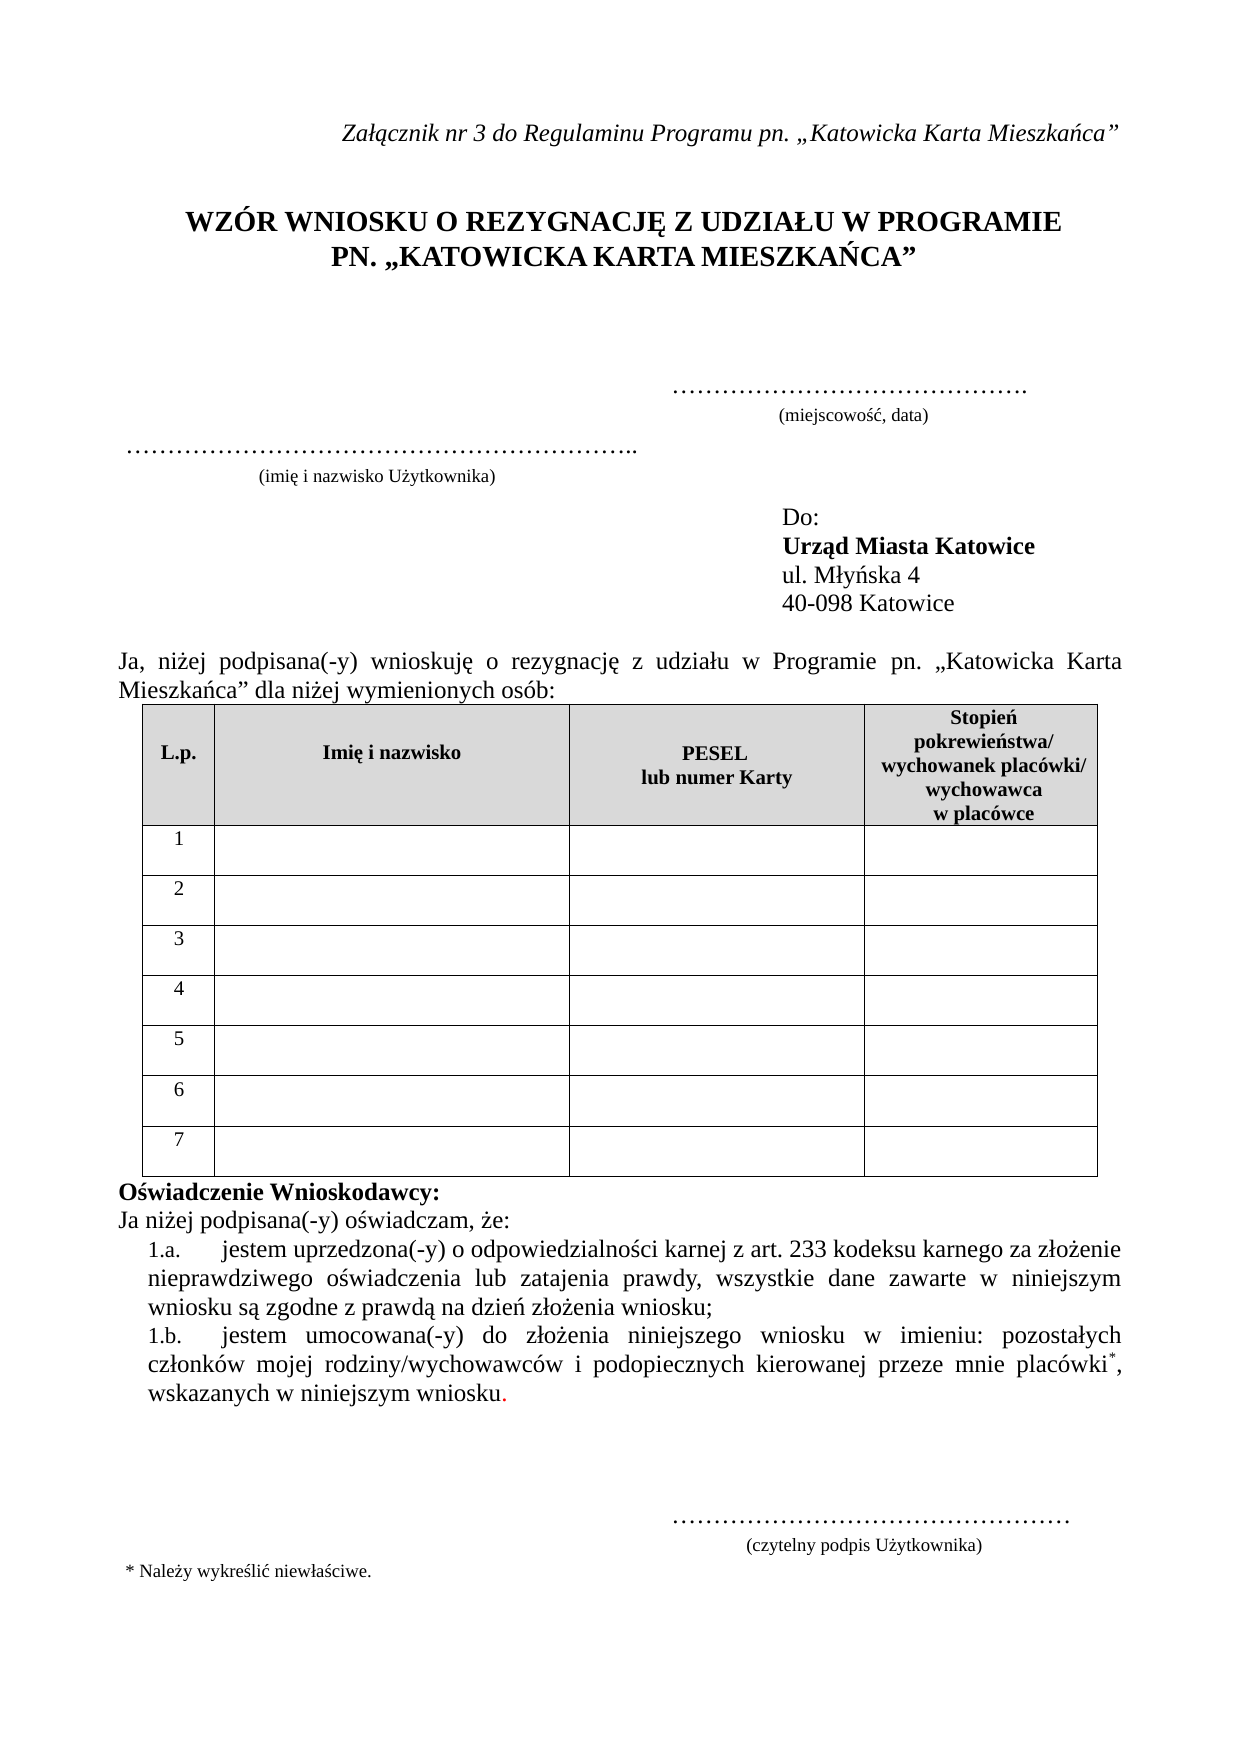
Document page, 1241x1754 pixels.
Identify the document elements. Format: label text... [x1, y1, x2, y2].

table_cell [865, 976, 1097, 1025]
text WZÓR WNIOSKU O REZYGNACJĘ Z UDZIAŁU W PROGRAMIE PN. „KATOWICKA KARTA MIESZKAŃCA” [125, 204, 1122, 273]
text ……………………………………. [671, 370, 1084, 399]
text * Należy wykreślić niewłaściwe. [125, 1560, 1115, 1582]
text Oświadczenie Wnioskodawcy: [118, 1177, 1122, 1205]
text (czytelny podpis Użytkownika) [671, 1534, 1115, 1556]
table_cell [865, 1026, 1097, 1075]
table_cell [865, 876, 1097, 925]
table_cell [215, 1127, 569, 1176]
table_header Imię i nazwisko [215, 705, 569, 825]
table_cell [215, 976, 569, 1025]
text Ja niżej podpisana(-y) oświadczam, że: [118, 1205, 1122, 1234]
list jestem uprzedzona(-y) o odpowiedzialności karnej z art. 233 kodeksu karnego za złożenie nieprawdziwego oświadczenia lub zatajenia prawdy, wszystkie dane zawarte w niniejszym wniosku są zgodne z prawdą na dzień złożenia wniosku; [148, 1234, 1122, 1320]
text 40-098 Katowice [708, 588, 1122, 617]
table_cell [215, 926, 569, 975]
text ………………………………………… [671, 1500, 1115, 1529]
table_cell [215, 876, 569, 925]
table_cell [570, 1127, 864, 1176]
list Urząd Miasta Katowice [782, 531, 1122, 560]
table_cell [215, 1026, 569, 1075]
table_cell 4 [143, 976, 214, 1025]
table_cell [570, 1076, 864, 1126]
table_cell 5 [143, 1026, 214, 1075]
table_header Stopień pokrewieństwa/ wychowanek placówki/ wychowawca w placówce [865, 705, 1097, 825]
table_cell [865, 1127, 1097, 1176]
table_cell 3 [143, 926, 214, 975]
table_cell 7 [143, 1127, 214, 1176]
table_cell [570, 1026, 864, 1075]
table_cell 6 [143, 1076, 214, 1126]
table_cell [570, 826, 864, 875]
text ul. Młyńska 4 [708, 560, 1122, 588]
table_header PESEL lub numer Karty [570, 705, 864, 825]
text Załącznik nr 3 do Regulaminu Programu pn. „Katowicka Karta Mieszkańca” [118, 118, 1122, 147]
table_cell 2 [143, 876, 214, 925]
text …………………………………………………….. [125, 431, 1115, 459]
text (imię i nazwisko Użytkownika) [118, 464, 1122, 486]
text Do: [745, 502, 1122, 531]
text (miejscowość, data) [671, 404, 1084, 426]
table_cell [865, 926, 1097, 975]
list jestem umocowana(-y) do złożenia niniejszego wniosku w imieniu: pozostałych członków mojej rodziny/wychowawców i podopiecznych kierowanej przeze mnie placówki*, wskazanych w niniejszym wniosku. [148, 1320, 1122, 1407]
table_cell 1 [143, 826, 214, 875]
table_cell [865, 826, 1097, 875]
table_cell [215, 826, 569, 875]
table_header L.p. [143, 705, 214, 825]
table_cell [215, 1076, 569, 1126]
table_cell [865, 1076, 1097, 1126]
table_cell [570, 926, 864, 975]
table_cell [570, 876, 864, 925]
text Ja, niżej podpisana(-y) wnioskuję o rezygnację z udziału w Programie pn. „Katowicka Karta Mieszkańca” dla niżej wymienionych osób: [118, 646, 1122, 703]
table_cell [570, 976, 864, 1025]
